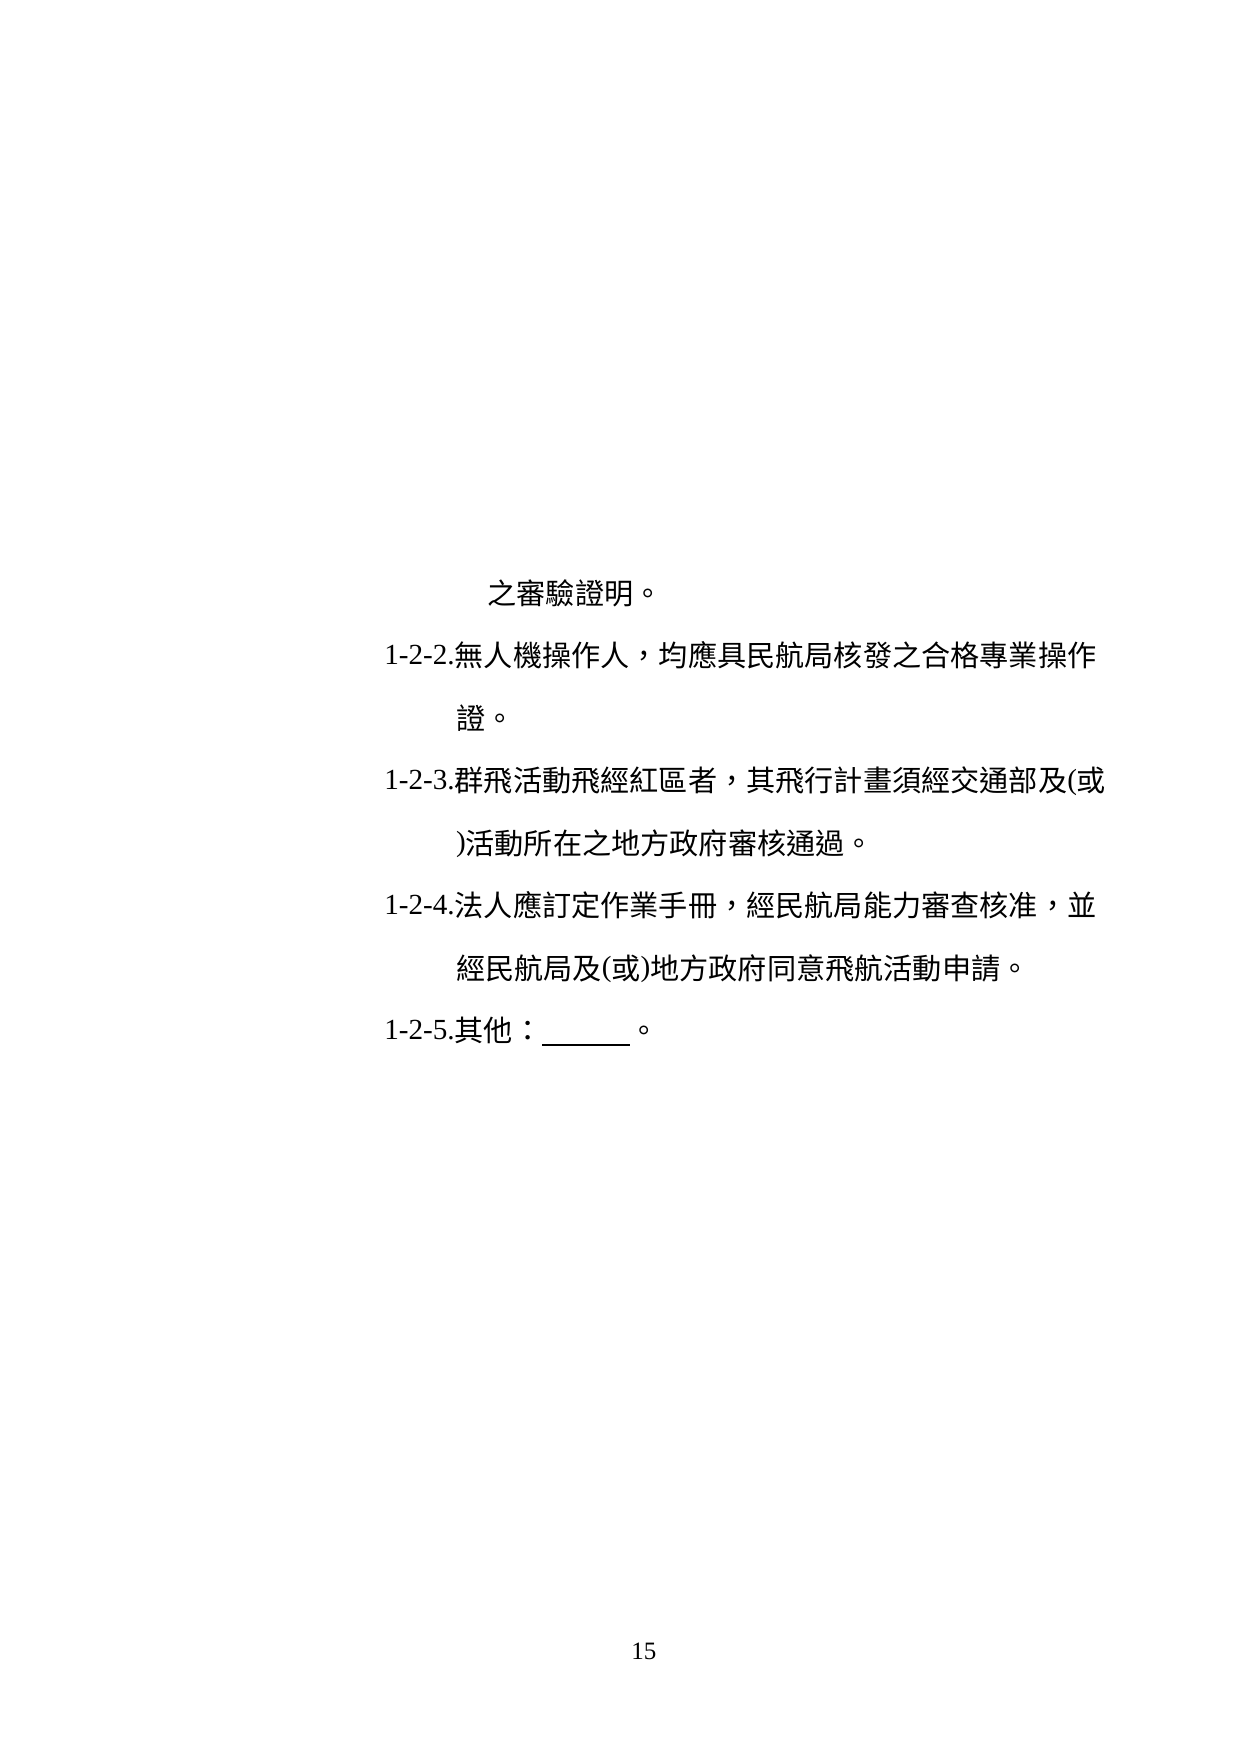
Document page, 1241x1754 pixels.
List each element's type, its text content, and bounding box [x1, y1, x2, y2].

text 1-2-5.其他： 。 [384, 987, 1110, 1050]
text 1-2-3.群飛活動飛經紅區者，其飛行計畫須經交通部及(或)活動所在之地方政府審核通過。 [384, 737, 1110, 862]
text 1-2-4.法人應訂定作業手冊，經民航局能力審查核准，並經民航局及(或)地方政府同意飛航活動申請。 [384, 862, 1110, 987]
text 之審驗證明。 [458, 550, 1110, 612]
text 1-2-2.無人機操作人，均應具民航局核發之合格專業操作證。 [384, 612, 1110, 737]
